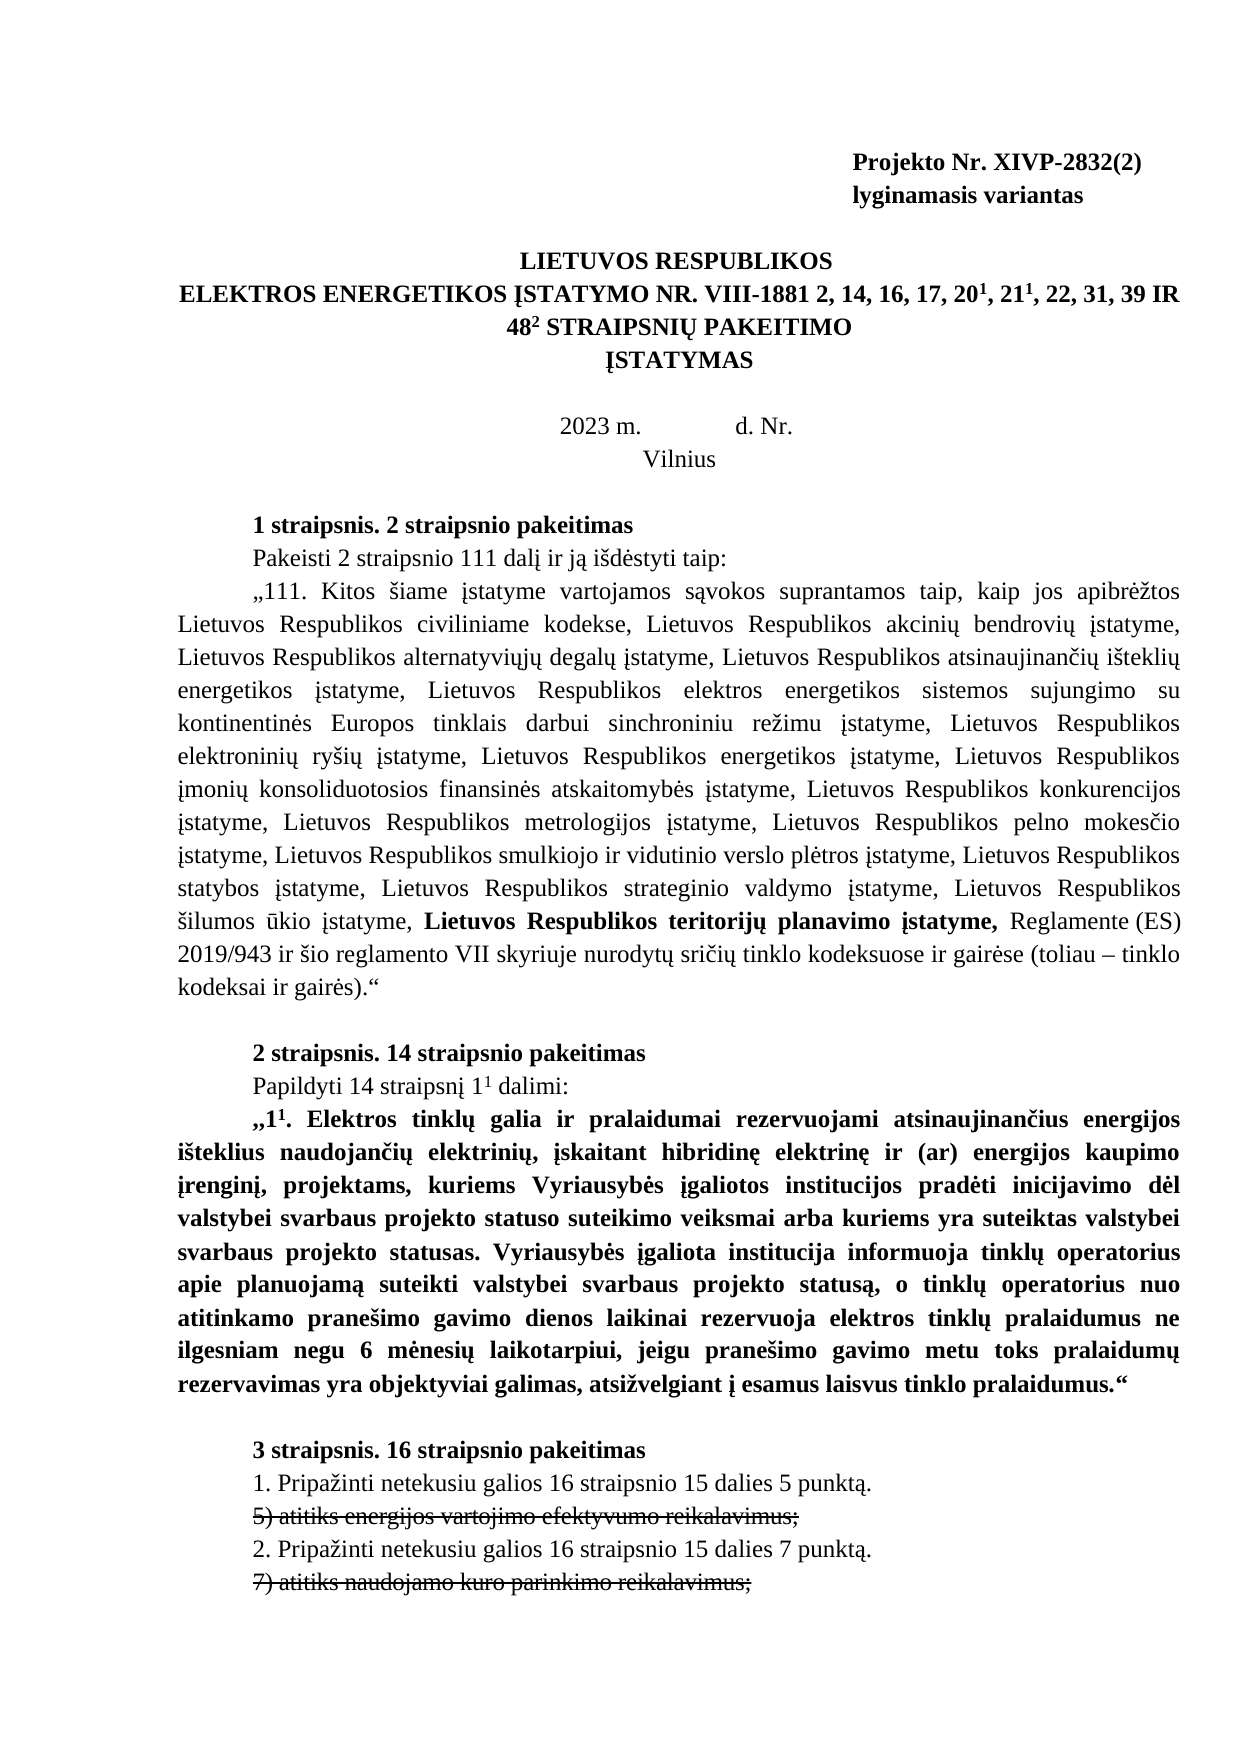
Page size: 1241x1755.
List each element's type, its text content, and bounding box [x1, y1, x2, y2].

text Pakeisti 2 straipsnio 111 dalį ir ją išdėstyti taip: [177, 543, 1181, 572]
text lyginamasis variantas [852, 180, 1181, 209]
text Projekto Nr. XIVP-2832(2) [852, 147, 1181, 176]
text 5) atitiks energijos vartojimo efektyvumo reikalavimus; [177, 1501, 1181, 1529]
text 1. Pripažinti netekusiu galios 16 straipsnio 15 dalies 5 punktą. [177, 1468, 1181, 1496]
text ELEKTROS ENERGETIKOS ĮSTATYMO NR. VIII-1881 2, 14, 16, 17, 201, 211, 22, 31, 39 ir 482 STRAIPSNIŲ PAKEITIMO [177, 279, 1181, 341]
text 1 straipsnis. 2 straipsnio pakeitimas [177, 510, 1181, 539]
text Papildyti 14 straipsnį 11 dalimi: [177, 1071, 1181, 1100]
text 7) atitiks naudojamo kuro parinkimo reikalavimus; [177, 1567, 1181, 1596]
text 2. Pripažinti netekusiu galios 16 straipsnio 15 dalies 7 punktą. [177, 1534, 1181, 1562]
text 3 straipsnis. 16 straipsnio pakeitimas [177, 1435, 1181, 1463]
text 2023 m. d. Nr. [177, 411, 1181, 440]
text ,,11. Elektros tinklų galia ir pralaidumai rezervuojami atsinaujinančius energijos išteklius naudojančių elektrinių, įskaitant hibridinę elektrinę ir (ar) energijos kaupimo įrenginį, projektams, kuriems Vyriausybės įgaliotos institucijos pradėti inicijavimo dėl valstybei svarbaus projekto statuso suteikimo veiksmai arba kuriems yra suteiktas valstybei svarbaus projekto statusas. Vyriausybės įgaliota institucija informuoja tinklų operatorius apie planuojamą suteikti valstybei svarbaus projekto statusą, o tinklų operatorius nuo atitinkamo pranešimo gavimo dienos laikinai rezervuoja elektros tinklų pralaidumus ne ilgesniam negu 6 mėnesių laikotarpiui, jeigu pranešimo gavimo metu toks pralaidumų rezervavimas yra objektyviai galimas, atsižvelgiant į esamus laisvus tinklo pralaidumus.“ [177, 1104, 1181, 1397]
text Vilnius [177, 444, 1181, 473]
text ĮSTATYMAS [177, 345, 1181, 374]
text 2 straipsnis. 14 straipsnio pakeitimas [177, 1038, 1181, 1067]
text LIETUVOS RESPUBLIKOS [177, 246, 1181, 275]
text „111. Kitos šiame įstatyme vartojamos sąvokos suprantamos taip, kaip jos apibrėžtos Lietuvos Respublikos civiliniame kodekse, Lietuvos Respublikos akcinių bendrovių įstatyme, Lietuvos Respublikos alternatyviųjų degalų įstatyme, Lietuvos Respublikos atsinaujinančių išteklių energetikos įstatyme, Lietuvos Respublikos elektros energetikos sistemos sujungimo su kontinentinės Europos tinklais darbui sinchroniniu režimu įstatyme, Lietuvos Respublikos elektroninių ryšių įstatyme, Lietuvos Respublikos energetikos įstatyme, Lietuvos Respublikos įmonių konsoliduotosios finansinės atskaitomybės įstatyme, Lietuvos Respublikos konkurencijos įstatyme, Lietuvos Respublikos metrologijos įstatyme, Lietuvos Respublikos pelno mokesčio įstatyme, Lietuvos Respublikos smulkiojo ir vidutinio verslo plėtros įstatyme, Lietuvos Respublikos statybos įstatyme, Lietuvos Respublikos strateginio valdymo įstatyme, Lietuvos Respublikos šilumos ūkio įstatyme, Lietuvos Respublikos teritorijų planavimo įstatyme, Reglamente (ES) 2019/943 ir šio reglamento VII skyriuje nurodytų sričių tinklo kodeksuose ir gairėse (toliau – tinklo kodeksai ir gairės).“ [177, 576, 1181, 1001]
